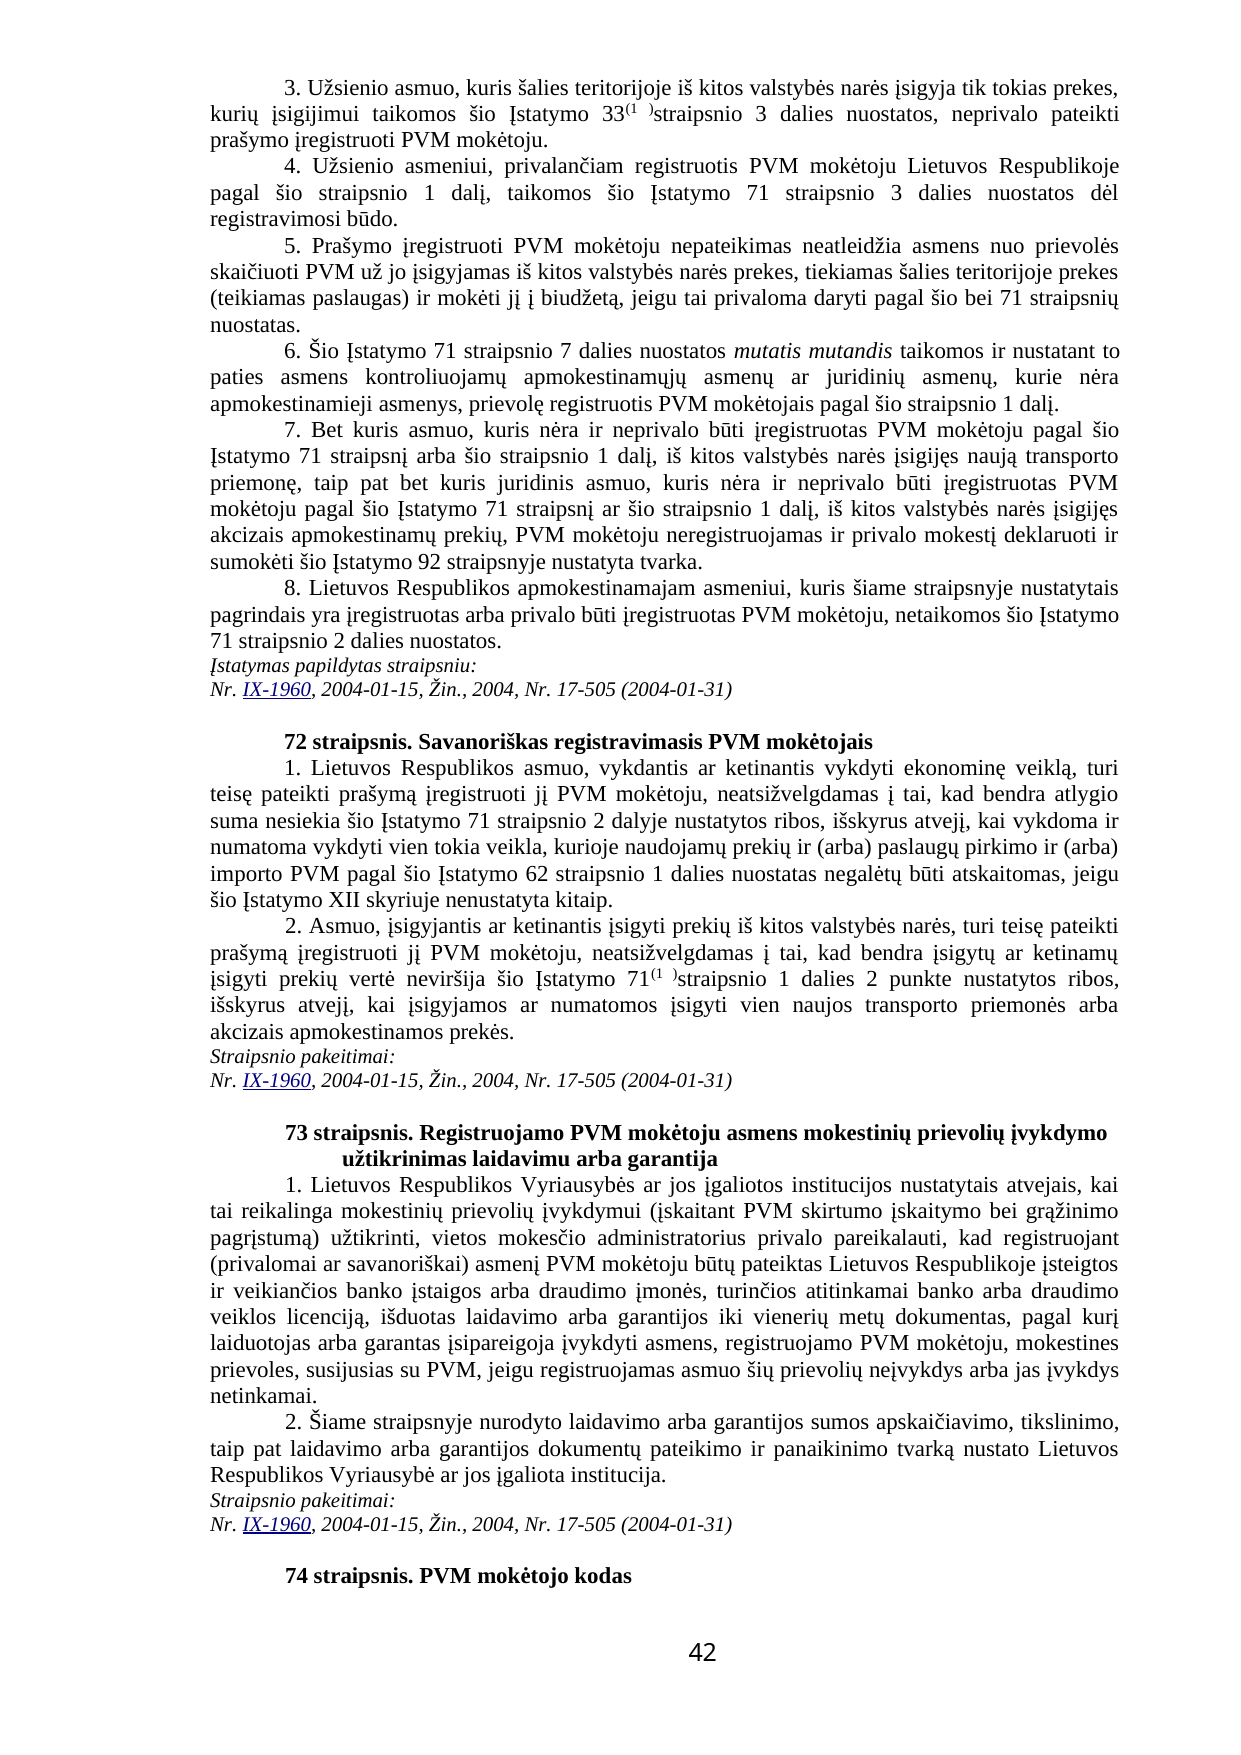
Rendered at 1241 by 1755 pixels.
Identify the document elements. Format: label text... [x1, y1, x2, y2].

text užtikrinimas laidavimu arba garantija [210, 1145, 1120, 1171]
text 2. Šiame straipsnyje nurodyto laidavimo arba garantijos sumos apskaičiavimo, tikslinimo, taip pat laidavimo arba garantijos dokumentų pateikimo ir panaikinimo tvarką nustato Lietuvos Respublikos Vyriausybė ar jos įgaliota institucija. [210, 1408, 1120, 1487]
text 8. Lietuvos Respublikos apmokestinamajam asmeniui, kuris šiame straipsnyje nustatytais pagrindais yra įregistruotas arba privalo būti įregistruotas PVM mokėtoju, netaikomos šio Įstatymo 71 straipsnio 2 dalies nuostatos. [210, 574, 1120, 653]
text 1. Lietuvos Respublikos asmuo, vykdantis ar ketinantis vykdyti ekonominę veiklą, turi teisę pateikti prašymą įregistruoti jį PVM mokėtoju, neatsižvelgdamas į tai, kad bendra atlygio suma nesiekia šio Įstatymo 71 straipsnio 2 dalyje nustatytos ribos, išskyrus atvejį, kai vykdoma ir numatoma vykdyti vien tokia veikla, kurioje naudojamų prekių ir (arba) paslaugų pirkimo ir (arba) importo PVM pagal šio Įstatymo 62 straipsnio 1 dalies nuostatas negalėtų būti atskaitomas, jeigu šio Įstatymo XII skyriuje nenustatyta kitaip. [210, 754, 1120, 912]
text 5. Prašymo įregistruoti PVM mokėtoju nepateikimas neatleidžia asmens nuo prievolės skaičiuoti PVM už jo įsigyjamas iš kitos valstybės narės prekes, tiekiamas šalies teritorijoje prekes (teikiamas paslaugas) ir mokėti jį į biudžetą, jeigu tai privaloma daryti pagal šio bei 71 straipsnių nuostatas. [210, 232, 1120, 337]
text 7. Bet kuris asmuo, kuris nėra ir neprivalo būti įregistruotas PVM mokėtoju pagal šio Įstatymo 71 straipsnį arba šio straipsnio 1 dalį, iš kitos valstybės narės įsigijęs naują transporto priemonę, taip pat bet kuris juridinis asmuo, kuris nėra ir neprivalo būti įregistruotas PVM mokėtoju pagal šio Įstatymo 71 straipsnį ar šio straipsnio 1 dalį, iš kitos valstybės narės įsigijęs akcizais apmokestinamų prekių, PVM mokėtoju neregistruojamas ir privalo mokestį deklaruoti ir sumokėti šio Įstatymo 92 straipsnyje nustatyta tvarka. [210, 416, 1120, 574]
text Straipsnio pakeitimai: [210, 1487, 1120, 1512]
text 72 straipsnis. Savanoriškas registravimasis PVM mokėtojais [210, 728, 1120, 754]
text 73 straipsnis. Registruojamo PVM mokėtoju asmens mokestinių prievolių įvykdymo [285, 1118, 1120, 1145]
text 6. Šio Įstatymo 71 straipsnio 7 dalies nuostatos mutatis mutandis taikomos ir nustatant to paties asmens kontroliuojamų apmokestinamųjų asmenų ar juridinių asmenų, kurie nėra apmokestinamieji asmenys, prievolę registruotis PVM mokėtojais pagal šio straipsnio 1 dalį. [210, 337, 1120, 416]
text Straipsnio pakeitimai: [210, 1044, 1120, 1068]
text Nr. IX-1960, 2004-01-15, Žin., 2004, Nr. 17-505 (2004-01-31) [210, 677, 1120, 701]
text 4. Užsienio asmeniui, privalančiam registruotis PVM mokėtoju Lietuvos Respublikoje pagal šio straipsnio 1 dalį, taikomos šio Įstatymo 71 straipsnio 3 dalies nuostatos dėl registravimosi būdo. [210, 153, 1120, 232]
text Nr. IX-1960, 2004-01-15, Žin., 2004, Nr. 17-505 (2004-01-31) [210, 1512, 1120, 1536]
text Įstatymas papildytas straipsniu: [210, 653, 1120, 677]
text Nr. IX-1960, 2004-01-15, Žin., 2004, Nr. 17-505 (2004-01-31) [210, 1068, 1120, 1092]
text 74 straipsnis. PVM mokėtojo kodas [210, 1562, 1120, 1588]
text 2. Asmuo, įsigyjantis ar ketinantis įsigyti prekių iš kitos valstybės narės, turi teisę pateikti prašymą įregistruoti jį PVM mokėtoju, neatsižvelgdamas į tai, kad bendra įsigytų ar ketinamų įsigyti prekių vertė neviršija šio Įstatymo 71(1 )straipsnio 1 dalies 2 punkte nustatytos ribos, išskyrus atvejį, kai įsigyjamos ar numatomos įsigyti vien naujos transporto priemonės arba akcizais apmokestinamos prekės. [210, 912, 1120, 1044]
text 3. Užsienio asmuo, kuris šalies teritorijoje iš kitos valstybės narės įsigyja tik tokias prekes, kurių įsigijimui taikomos šio Įstatymo 33(1 )straipsnio 3 dalies nuostatos, neprivalo pateikti prašymo įregistruoti PVM mokėtoju. [210, 73, 1120, 153]
text 1. Lietuvos Respublikos Vyriausybės ar jos įgaliotos institucijos nustatytais atvejais, kai tai reikalinga mokestinių prievolių įvykdymui (įskaitant PVM skirtumo įskaitymo bei grąžinimo pagrįstumą) užtikrinti, vietos mokesčio administratorius privalo pareikalauti, kad registruojant (privalomai ar savanoriškai) asmenį PVM mokėtoju būtų pateiktas Lietuvos Respublikoje įsteigtos ir veikiančios banko įstaigos arba draudimo įmonės, turinčios atitinkamai banko arba draudimo veiklos licenciją, išduotas laidavimo arba garantijos iki vienerių metų dokumentas, pagal kurį laiduotojas arba garantas įsipareigoja įvykdyti asmens, registruojamo PVM mokėtoju, mokestines prievoles, susijusias su PVM, jeigu registruojamas asmuo šių prievolių neįvykdys arba jas įvykdys netinkamai. [210, 1171, 1120, 1408]
